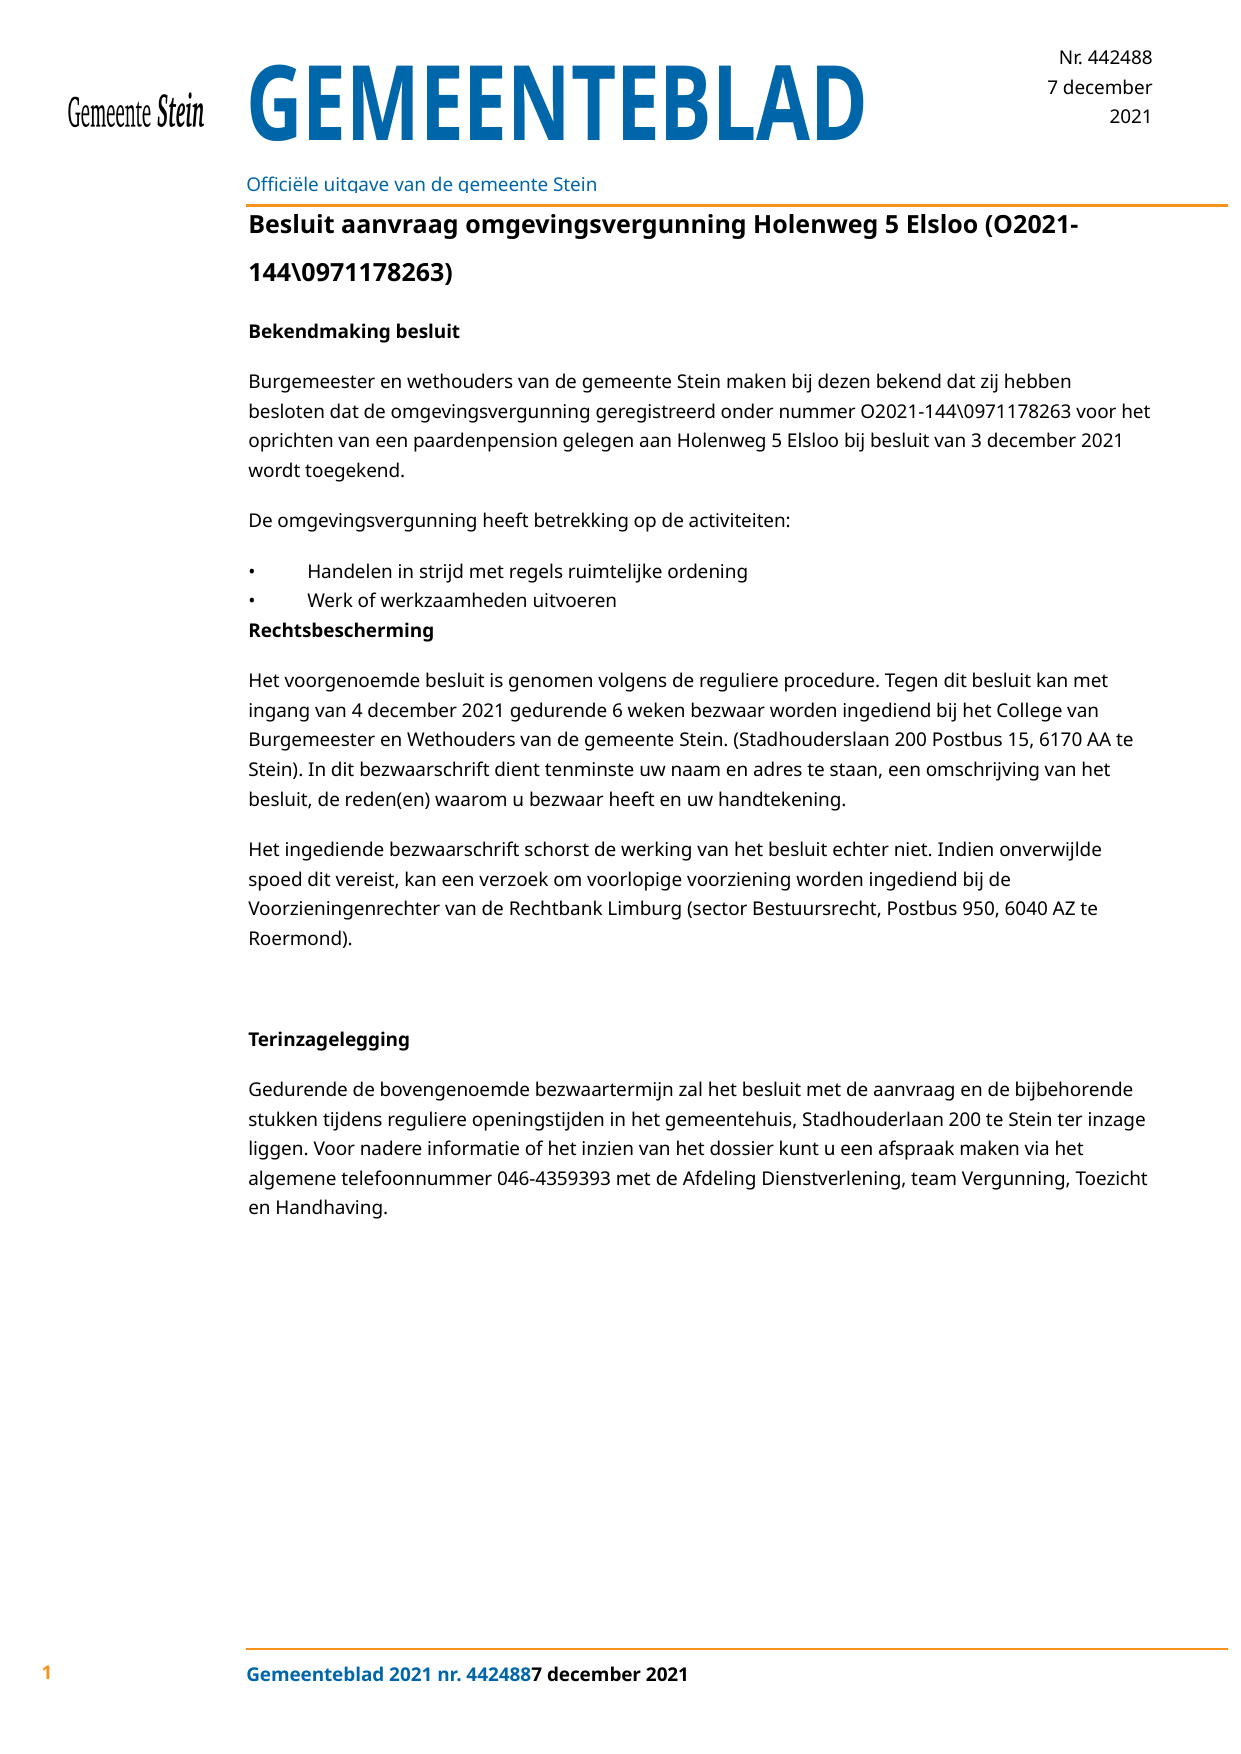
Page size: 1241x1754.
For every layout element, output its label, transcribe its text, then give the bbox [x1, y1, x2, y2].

text Burgemeester en wethouders van de gemeente Stein maken bij dezen bekend dat zij hebben besloten dat de omgevingsvergunning geregistreerd onder nummer O2021-144\0971178263 voor het oprichten van een paardenpension gelegen aan Holenweg 5 Elsloo bij besluit van 3 december 2021 wordt toegekend. [248, 368, 1152, 483]
text De omgevingsvergunning heeft betrekking op de activiteiten: [248, 507, 1152, 533]
text Terinzagelegging [248, 1026, 1152, 1052]
text Het ingediende bezwaarschrift schorst de werking van het besluit echter niet. Indien onverwijlde spoed dit vereist, kan een verzoek om voorlopige voorziening worden ingediend bij de Voorzieningenrechter van de Rechtbank Limburg (sector Bestuursrecht, Postbus 950, 6040 AZ te Roermond). [248, 836, 1152, 951]
list Handelen in strijd met regels ruimtelijke ordening [248, 558, 1152, 584]
text Gedurende de bovengenoemde bezwaartermijn zal het besluit met de aanvraag en de bijbehorende stukken tijdens reguliere openingstijden in het gemeentehuis, Stadhouderlaan 200 te Stein ter inzage liggen. Voor nadere informatie of het inzien van het dossier kunt u een afspraak maken via het algemene telefoonnummer 046-4359393 met de Afdeling Dienstverlening, team Vergunning, Toezicht en Handhaving. [248, 1076, 1152, 1220]
picture [41, 47, 231, 172]
list Werk of werkzaamheden uitvoeren [248, 587, 1152, 613]
text Het voorgenoemde besluit is genomen volgens de reguliere procedure. Tegen dit besluit kan met ingang van 4 december 2021 gedurende 6 weken bezwaar worden ingediend bij het College van Burgemeester en Wethouders van de gemeente Stein. (Stadhouderslaan 200 Postbus 15, 6170 AA te Stein). In dit bezwaarschrift dient tenminste uw naam en adres te staan, een omschrijving van het besluit, de reden(en) waarom u bezwaar heeft en uw handtekening. [248, 667, 1152, 812]
text Bekendmaking besluit [248, 318, 1152, 344]
text Besluit aanvraag omgevingsvergunning Holenweg 5 Elsloo (O2021-144\0971178263) [248, 207, 1152, 288]
text Rechtsbescherming [248, 617, 1152, 643]
